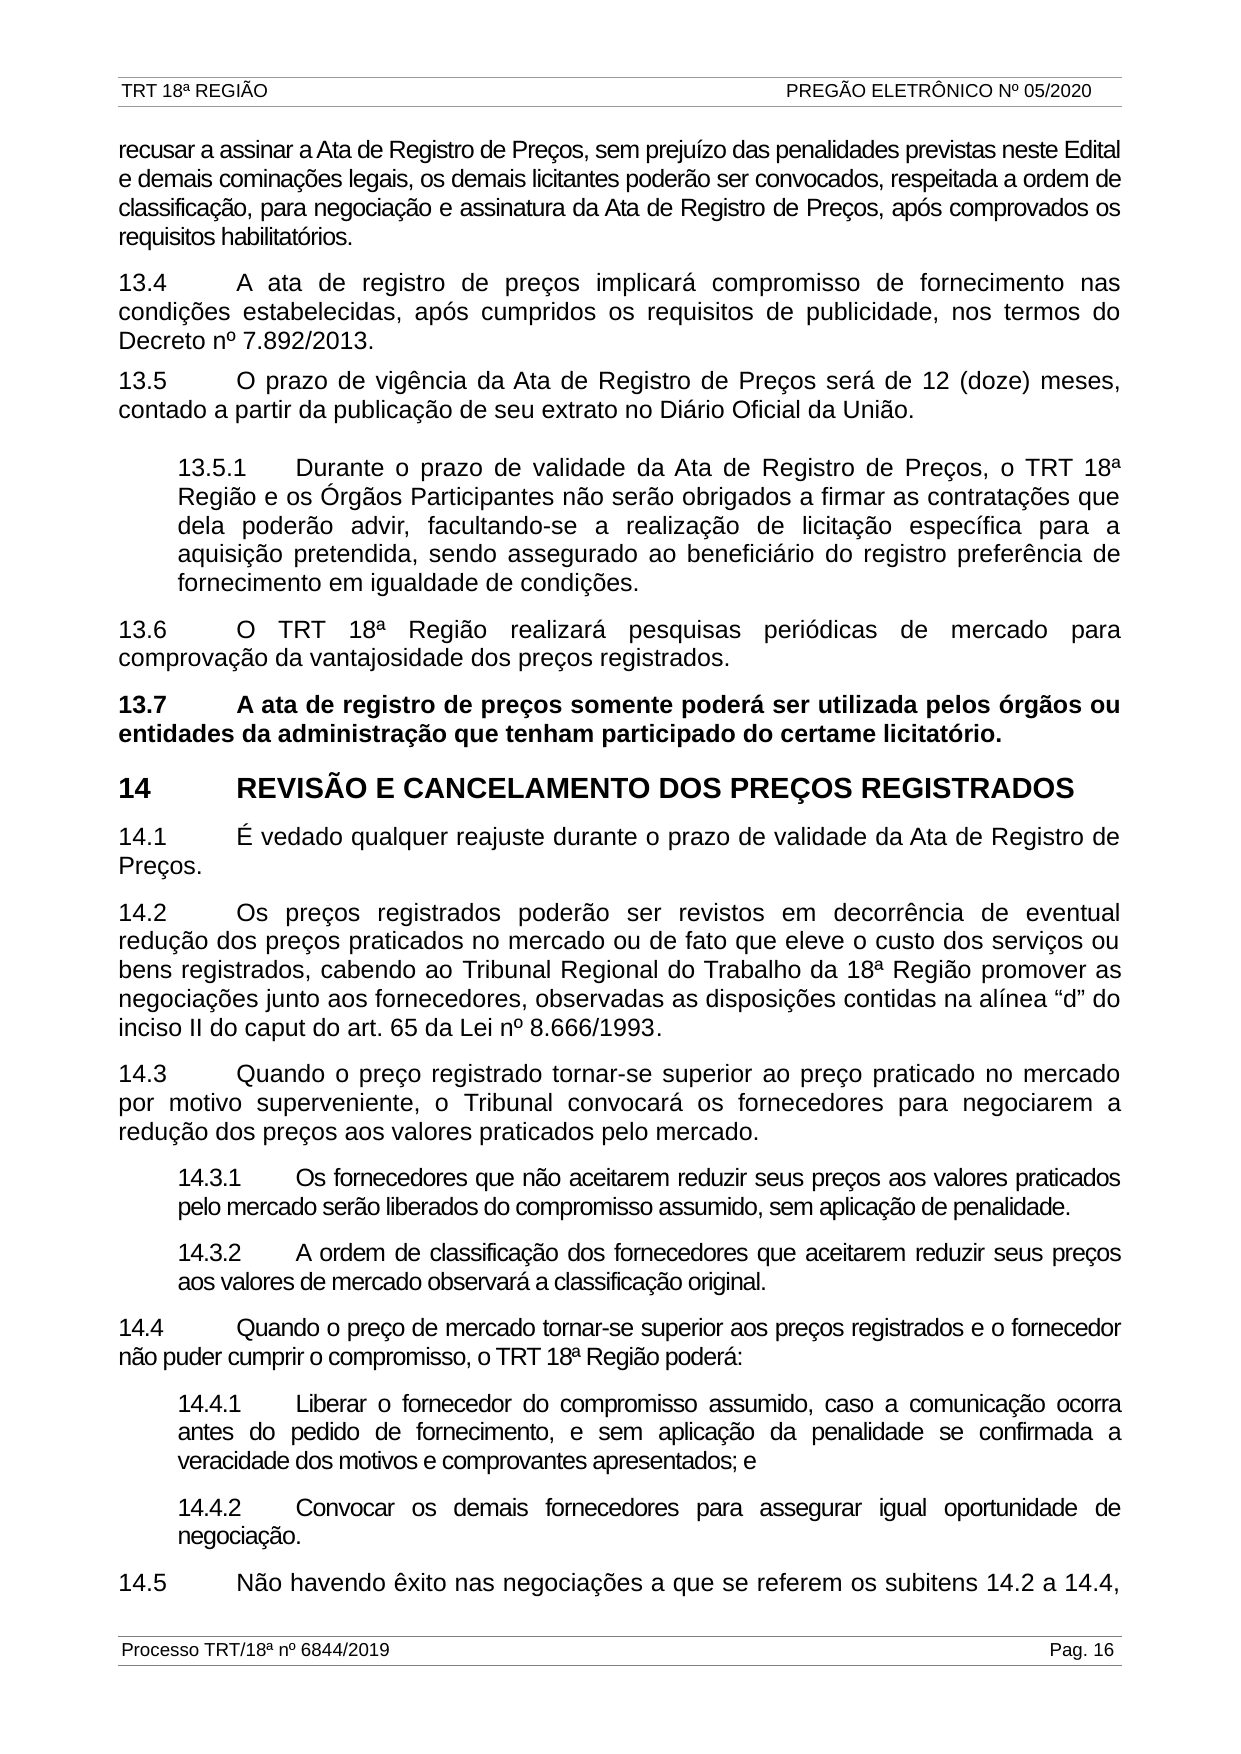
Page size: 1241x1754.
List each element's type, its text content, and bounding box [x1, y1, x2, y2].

text recusar a assinar a Ata de Registro de Preços, sem prejuízo das penalidades previstas neste Edital e demais cominações legais, os demais licitantes poderão ser convocados, respeitada a ordem de classificação, para negociação e assinatura da Ata de Registro de Preços, após comprovados os requisitos habilitatórios. [118, 136, 1122, 251]
text 14.2 Os preços registrados poderão ser revistos em decorrência de eventual redução dos preços praticados no mercado ou de fato que eleve o custo dos serviços ou bens registrados, cabendo ao Tribunal Regional do Trabalho da 18ª Região promover as negociações junto aos fornecedores, observadas as disposições contidas na alínea “d” do inciso II do caput do art. 65 da Lei nº 8.666/1993. [118, 897, 1122, 1041]
text 14.1 É vedado qualquer reajuste durante o prazo de validade da Ata de Registro de Preços. [118, 822, 1122, 880]
text 14.4 Quando o preço de mercado tornar-se superior aos preços registrados e o fornecedor não puder cumprir o compromisso, o TRT 18ª Região poderá: [118, 1313, 1122, 1371]
text 13.7 A ata de registro de preços somente poderá ser utilizada pelos órgãos ou entidades da administração que tenham participado do certame licitatório. [118, 690, 1122, 747]
text 14.5 Não havendo êxito nas negociações a que se referem os subitens 14.2 a 14.4, [118, 1568, 1122, 1596]
text 13.5.1 Durante o prazo de validade da Ata de Registro de Preços, o TRT 18ª Região e os Órgãos Participantes não serão obrigados a firmar as contratações que dela poderão advir, facultando-se a realização de licitação específica para a aquisição pretendida, sendo assegurado ao beneficiário do registro preferência de fornecimento em igualdade de condições. [177, 453, 1122, 597]
text 13.6 O TRT 18ª Região realizará pesquisas periódicas de mercado para comprovação da vantajosidade dos preços registrados. [118, 615, 1122, 672]
text 13.5 O prazo de vigência da Ata de Registro de Preços será de 12 (doze) meses, contado a partir da publicação de seu extrato no Diário Oficial da União. [118, 366, 1122, 424]
text 14.3.2 A ordem de classificação dos fornecedores que aceitarem reduzir seus preços aos valores de mercado observará a classificação original. [177, 1238, 1122, 1296]
text 14.3 Quando o preço registrado tornar-se superior ao preço praticado no mercado por motivo superveniente, o Tribunal convocará os fornecedores para negociarem a redução dos preços aos valores praticados pelo mercado. [118, 1059, 1122, 1145]
text 14.3.1 Os fornecedores que não aceitarem reduzir seus preços aos valores praticados pelo mercado serão liberados do compromisso assumido, sem aplicação de penalidade. [177, 1163, 1122, 1220]
text 13.4 A ata de registro de preços implicará compromisso de fornecimento nas condições estabelecidas, após cumpridos os requisitos de publicidade, nos termos do Decreto nº 7.892/2013. [118, 268, 1122, 354]
list 14.4.1 Liberar o fornecedor do compromisso assumido, caso a comunicação ocorra antes do pedido de fornecimento, e sem aplicação da penalidade se confirmada a veracidade dos motivos e comprovantes apresentados; e [177, 1388, 1122, 1475]
list 14.4.2 Convocar os demais fornecedores para assegurar igual oportunidade de negociação. [177, 1492, 1122, 1550]
text 14 REVISÃO E CANCELAMENTO DOS PREÇOS REGISTRADOS [118, 771, 1122, 804]
